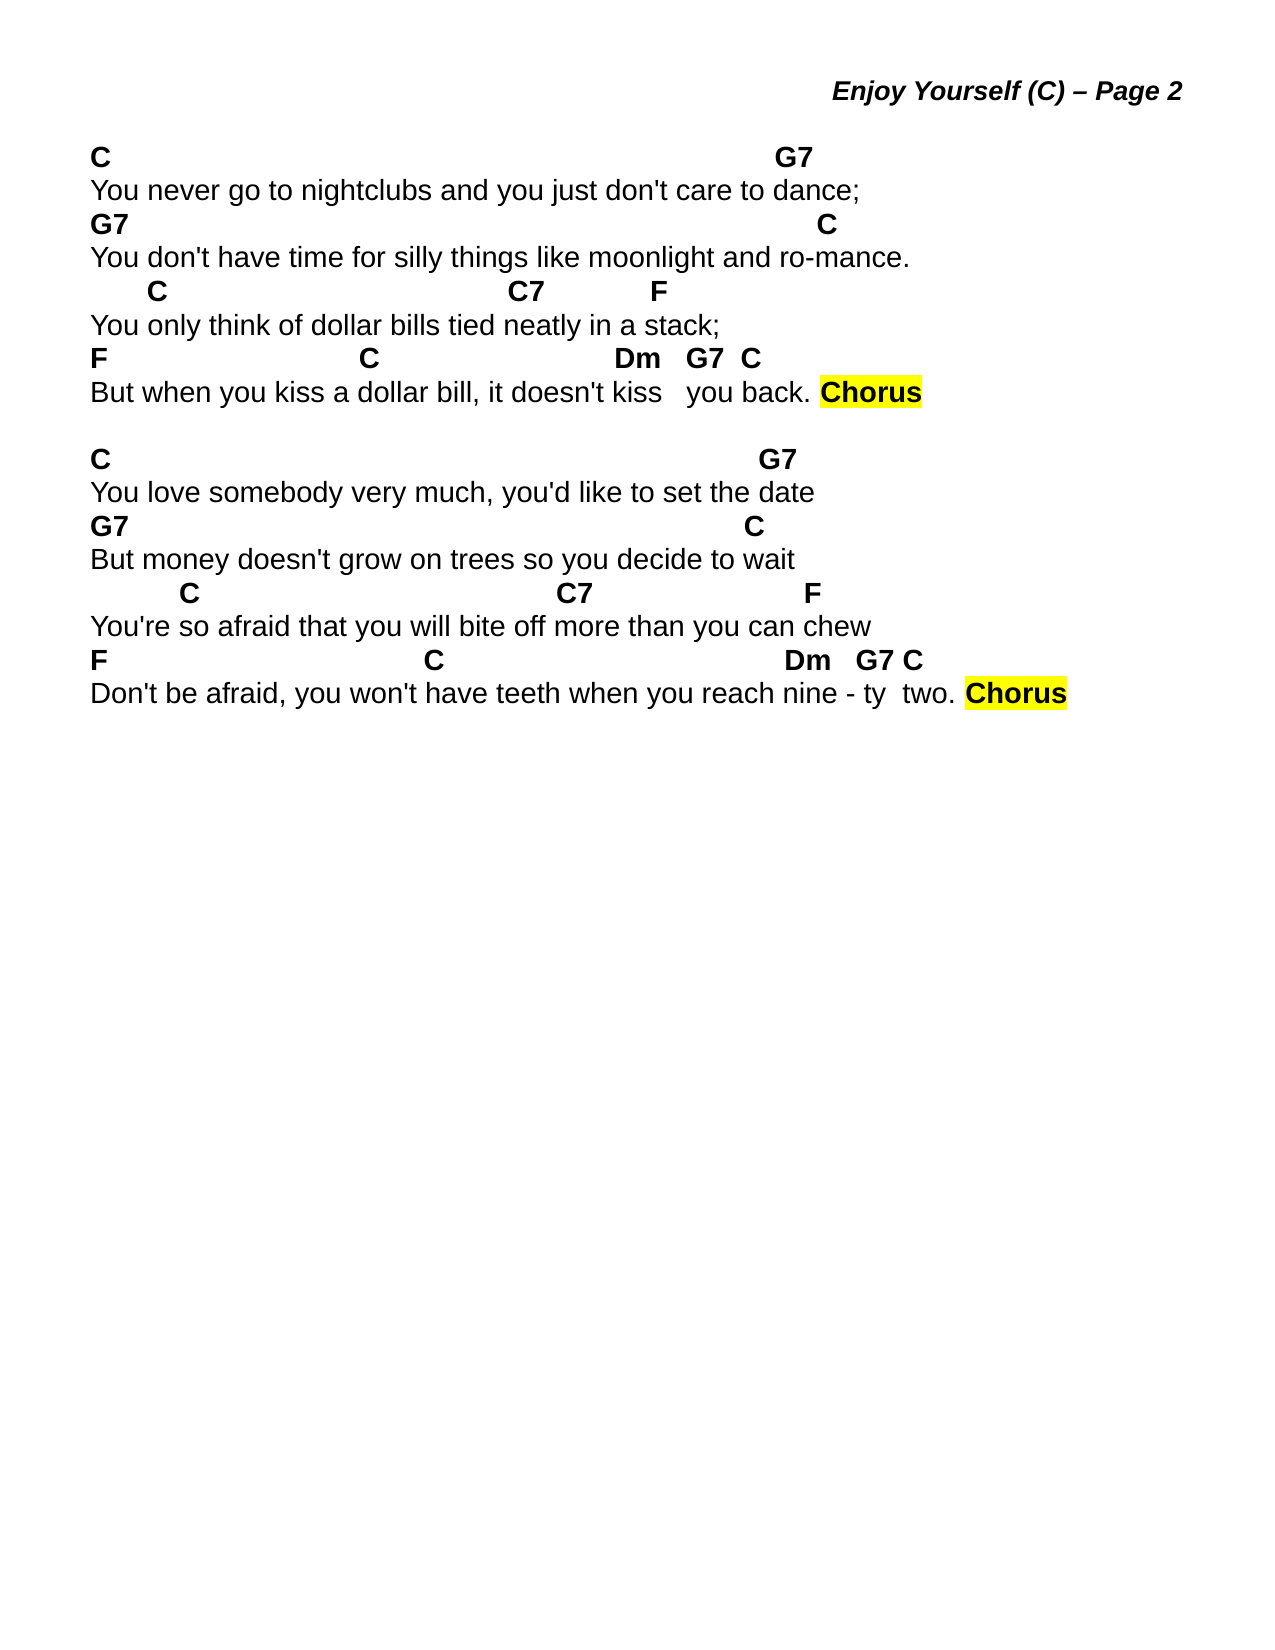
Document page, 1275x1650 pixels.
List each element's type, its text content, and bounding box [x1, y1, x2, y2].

text You don't have time for silly things like moonlight and ro-mance. [90, 240, 1185, 274]
text You love somebody very much, you'd like to set the date [90, 475, 1185, 509]
text C G7 [90, 442, 1185, 475]
text Enjoy Yourself (C) – Page 2 [90, 75, 1185, 106]
text F C Dm G7 C [90, 643, 1185, 676]
text You're so afraid that you will bite off more than you can chew [90, 609, 1185, 643]
text Don't be afraid, you won't have teeth when you reach nine - ty two. Chorus [90, 676, 1185, 710]
text G7 C [90, 509, 1185, 542]
text You only think of dollar bills tied neatly in a stack; [90, 307, 1185, 341]
text You never go to nightclubs and you just don't care to dance; [90, 173, 1185, 207]
text G7 C [90, 207, 1185, 240]
text C C7 F [90, 576, 1185, 609]
text C C7 F [90, 274, 1185, 307]
text But when you kiss a dollar bill, it doesn't kiss you back. Chorus [90, 374, 1185, 408]
text F C Dm G7 C [90, 341, 1185, 374]
text But money doesn't grow on trees so you decide to wait [90, 542, 1185, 576]
text C G7 [90, 140, 1185, 173]
